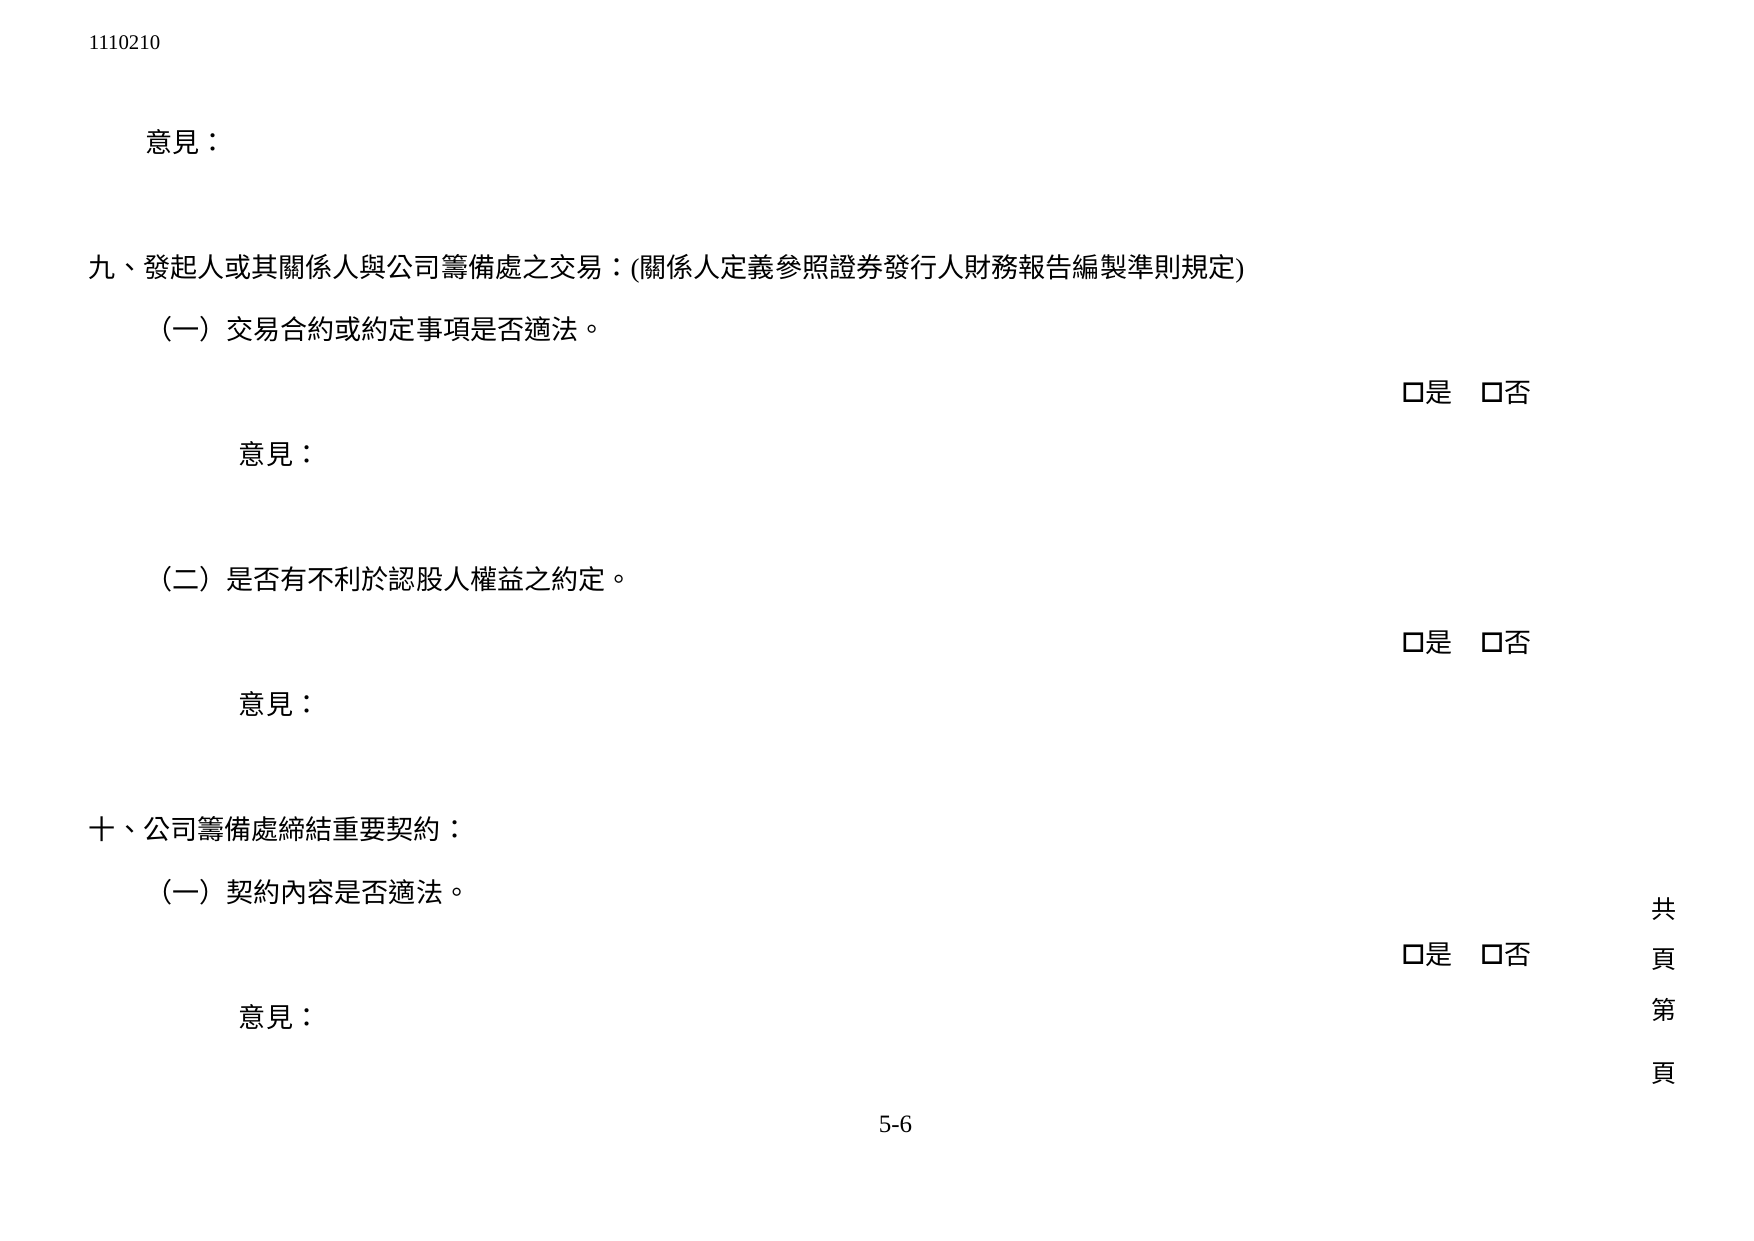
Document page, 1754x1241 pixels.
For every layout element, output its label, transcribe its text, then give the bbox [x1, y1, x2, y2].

text 九、發起人或其關係人與公司籌備處之交易：(關係人定義參照證券發行人財務報告編製準則規定) [89, 224, 1323, 286]
text （二）是否有不利於認股人權益之約定。 [89, 536, 1323, 599]
text 意見： [139, 99, 1323, 161]
text 意見： [139, 974, 1323, 1036]
text 是 否 [89, 599, 1665, 661]
text 是 否 [89, 911, 1645, 974]
text 意見： [171, 661, 1323, 724]
text 是 否 [89, 349, 1665, 411]
text （一）契約內容是否適法。 [145, 849, 1323, 911]
text 意見： [220, 411, 1323, 474]
text （一）交易合約或約定事項是否適法。 [145, 286, 1323, 349]
text 十、公司籌備處締結重要契約： [89, 786, 1323, 849]
